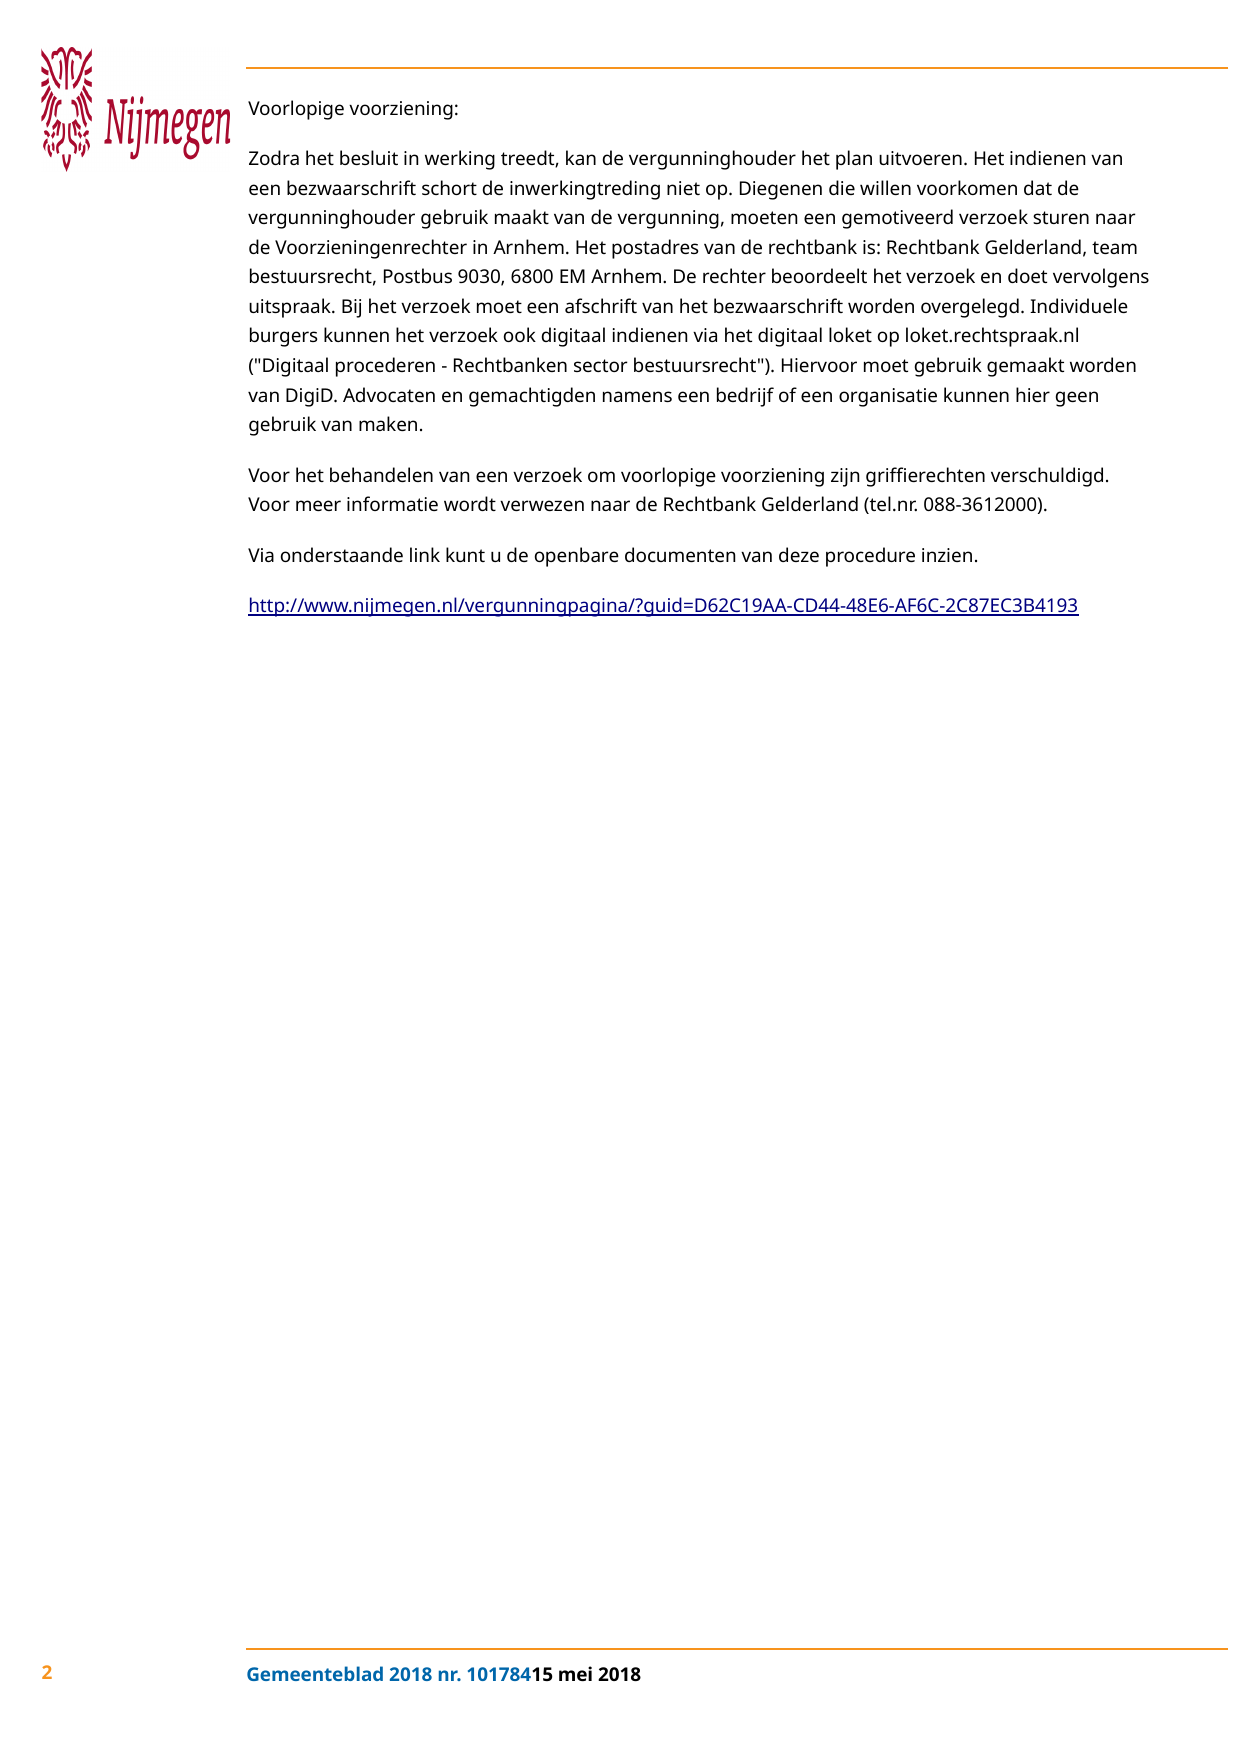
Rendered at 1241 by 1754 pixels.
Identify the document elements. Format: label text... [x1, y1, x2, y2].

text http://www.nijmegen.nl/vergunningpagina/?guid=D62C19AA-CD44-48E6-AF6C-2C87EC3B4193 [248, 592, 1152, 618]
text Zodra het besluit in werking treedt, kan de vergunninghouder het plan uitvoeren. Het indienen van een bezwaarschrift schort de inwerkingtreding niet op. Diegenen die willen voorkomen dat de vergunninghouder gebruik maakt van de vergunning, moeten een gemotiveerd verzoek sturen naar de Voorzieningenrechter in Arnhem. Het postadres van de rechtbank is: Rechtbank Gelderland, team bestuursrecht, Postbus 9030, 6800 EM Arnhem. De rechter beoordeelt het verzoek en doet vervolgens uitspraak. Bij het verzoek moet een afschrift van het bezwaarschrift worden overgelegd. Individuele burgers kunnen het verzoek ook digitaal indienen via het digitaal loket op loket.rechtspraak.nl ("Digitaal procederen - Rechtbanken sector bestuursrecht"). Hiervoor moet gebruik gemaakt worden van DigiD. Advocaten en gemachtigden namens een bedrijf of een organisatie kunnen hier geen gebruik van maken. [248, 145, 1152, 437]
text Voorlopige voorziening: [248, 95, 1152, 121]
text Via onderstaande link kunt u de openbare documenten van deze procedure inzien. [248, 542, 1152, 568]
picture [41, 47, 231, 172]
text Voor het behandelen van een verzoek om voorlopige voorziening zijn griffierechten verschuldigd. Voor meer informatie wordt verwezen naar de Rechtbank Gelderland (tel.nr. 088-3612000). [248, 462, 1152, 517]
